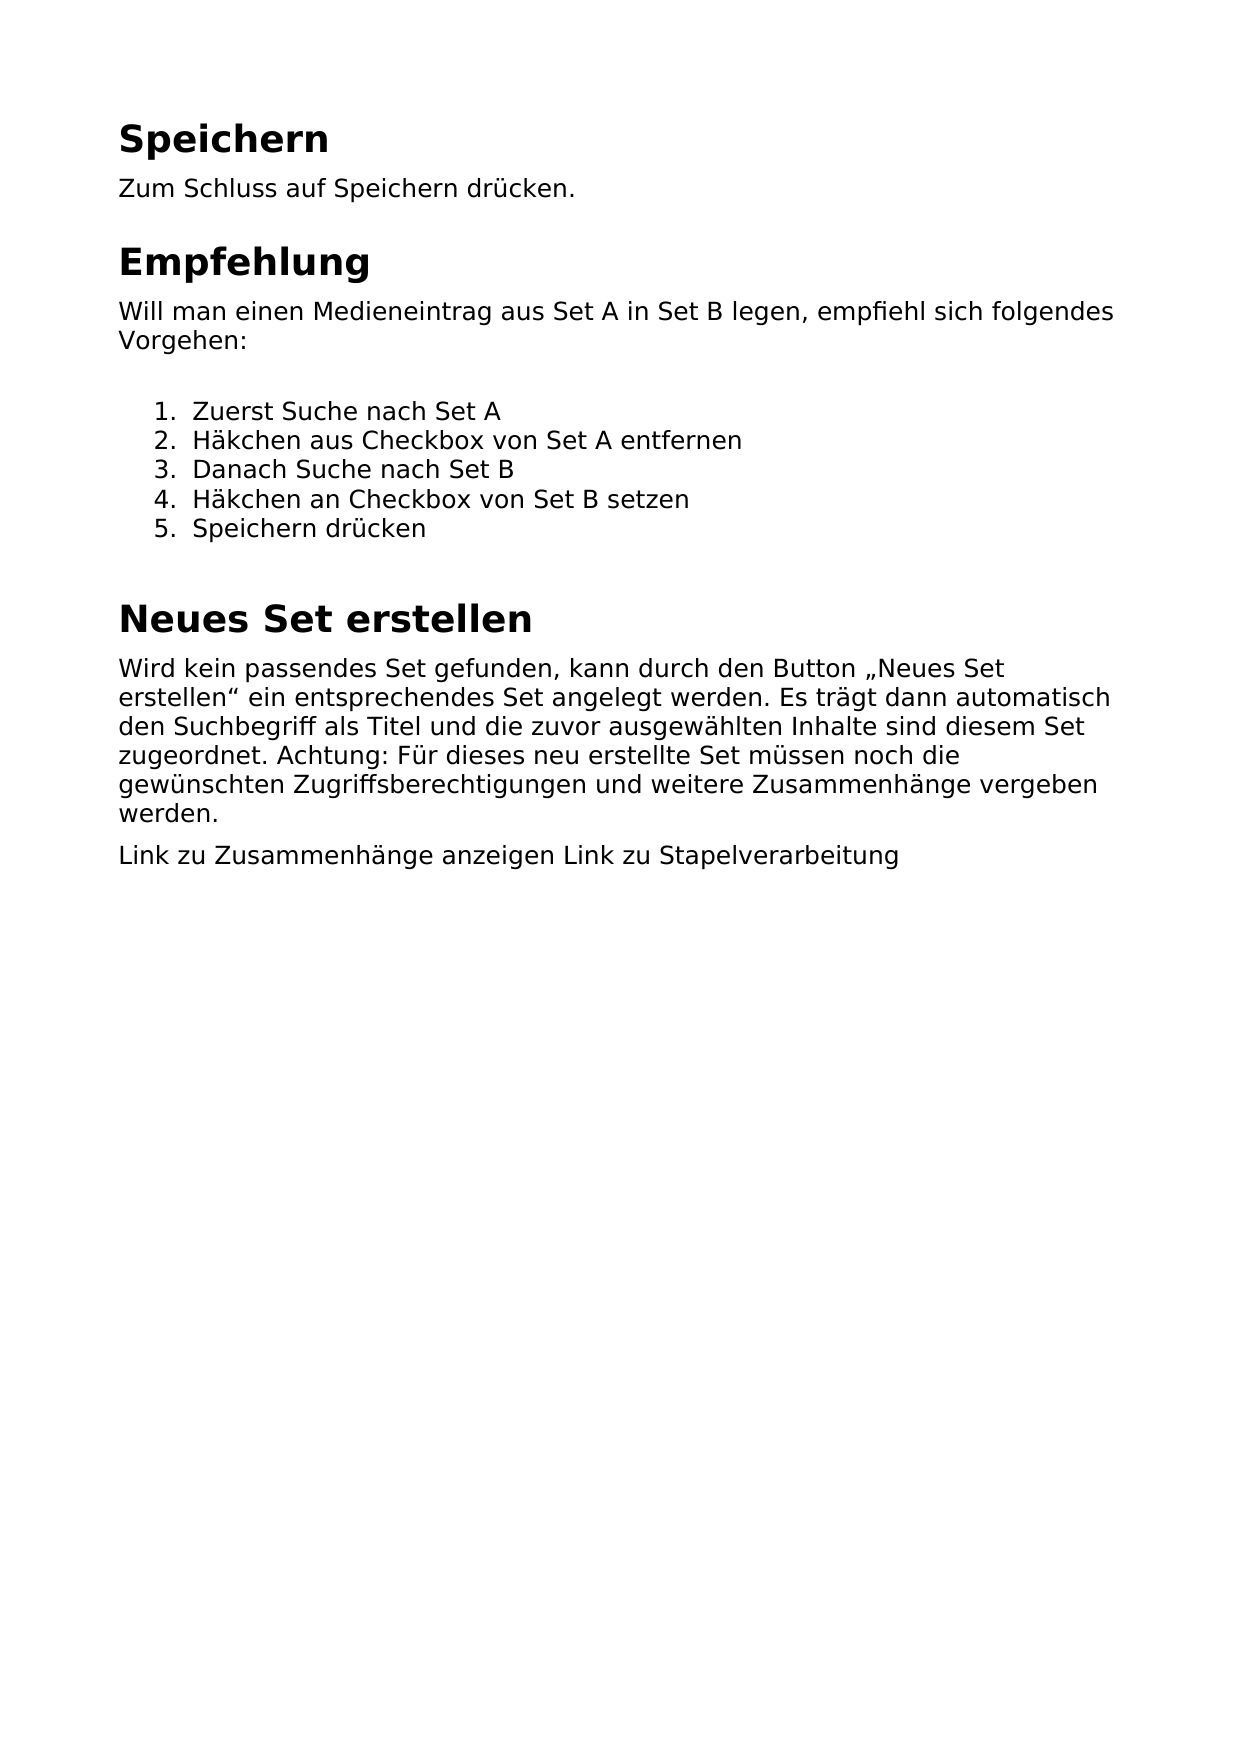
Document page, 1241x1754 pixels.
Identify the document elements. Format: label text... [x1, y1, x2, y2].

list Speichern drücken [177, 514, 1122, 543]
text Link zu Zusammenhänge anzeigen Link zu Stapelverarbeitung [118, 841, 1122, 871]
list Häkchen an Checkbox von Set B setzen [177, 485, 1122, 514]
text Wird kein passendes Set gefunden, kann durch den Button „Neues Set erstellen“ ein entsprechendes Set angelegt werden. Es trägt dann automatisch den Suchbegriff als Titel und die zuvor ausgewählten Inhalte sind diesem Set zugeordnet. Achtung: Für dieses neu erstellte Set müssen noch die gewünschten Zugriffsberechtigungen und weitere Zusammenhänge vergeben werden. [118, 654, 1122, 829]
list Danach Suche nach Set B [177, 456, 1122, 485]
text Will man einen Medieneintrag aus Set A in Set B legen, empfiehl sich folgendes Vorgehen: [118, 297, 1122, 355]
subtitle Empfehlung [118, 241, 1122, 284]
list Häkchen aus Checkbox von Set A entfernen [177, 427, 1122, 456]
list Zuerst Suche nach Set A [177, 397, 1122, 427]
subtitle Neues Set erstellen [118, 598, 1122, 641]
text Zum Schluss auf Speichern drücken. [118, 174, 1122, 203]
subtitle Speichern [118, 118, 1122, 162]
